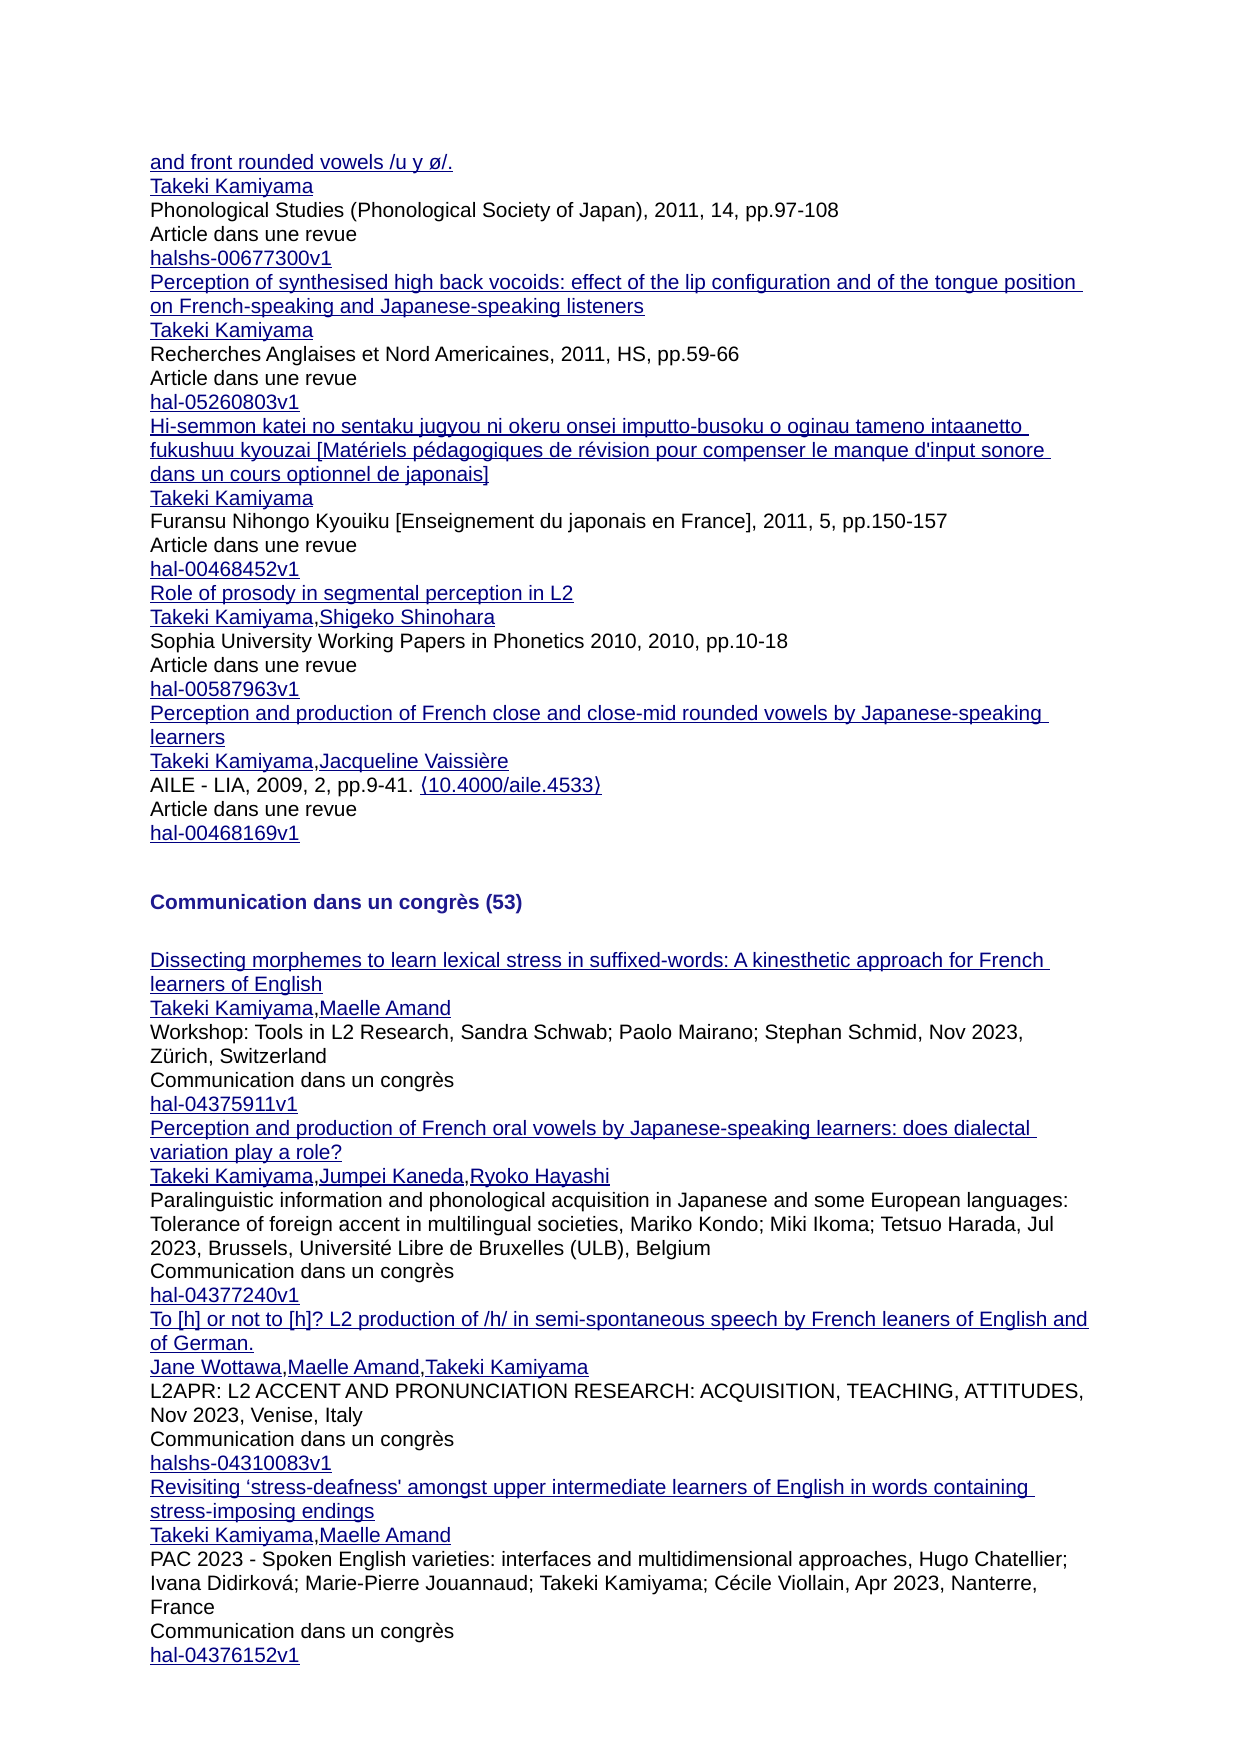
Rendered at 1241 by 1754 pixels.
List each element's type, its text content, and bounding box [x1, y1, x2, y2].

table_cell Hi-semmon katei no sentaku jugyou ni okeru onsei imputto-busoku o oginau tameno intaanetto fukushuu kyouzai [Matériels pédagogiques de révision pour compenser le manque d'input sonore dans un cours optionnel de japonais] Takeki Kamiyama Furansu Nihongo Kyouiku [Enseignement du japonais en France], 2011, 5, pp.150-157 Article dans une revue hal-00468452v1 [150, 414, 1090, 581]
table_cell Perception and production of French close and close-mid rounded vowels by Japanese-speaking learners Takeki Kamiyama,Jacqueline Vaissière AILE - LIA, 2009, 2, pp.9-41. ⟨10.4000/aile.4533⟩ Article dans une revue hal-00468169v1 [150, 701, 1090, 845]
table_cell and front rounded vowels /u y ø/. Takeki Kamiyama Phonological Studies (Phonological Society of Japan), 2011, 14, pp.97-108 Article dans une revue halshs-00677300v1 [150, 150, 1090, 270]
table_cell Revisiting ‘stress-deafness' amongst upper intermediate learners of English in words containing stress-imposing endings Takeki Kamiyama,Maelle Amand PAC 2023 - Spoken English varieties: interfaces and multidimensional approaches, Hugo Chatellier; Ivana Didirková; Marie-Pierre Jouannaud; Takeki Kamiyama; Cécile Viollain, Apr 2023, Nanterre, France Communication dans un congrès hal-04376152v1 [150, 1475, 1090, 1667]
table_cell Perception and production of French oral vowels by Japanese-speaking learners: does dialectal variation play a role? Takeki Kamiyama,Jumpei Kaneda,Ryoko Hayashi Paralinguistic information and phonological acquisition in Japanese and some European languages: Tolerance of foreign accent in multilingual societies, Mariko Kondo; Miki Ikoma; Tetsuo Harada, Jul 2023, Brussels, Université Libre de Bruxelles (ULB), Belgium Communication dans un congrès hal-04377240v1 [150, 1116, 1090, 1307]
table_cell Role of prosody in segmental perception in L2 Takeki Kamiyama,Shigeko Shinohara Sophia University Working Papers in Phonetics 2010, 2010, pp.10-18 Article dans une revue hal-00587963v1 [150, 581, 1090, 701]
table_header Dissecting morphemes to learn lexical stress in suffixed-words: A kinesthetic approach for French learners of English Takeki Kamiyama,Maelle Amand Workshop: Tools in L2 Research, Sandra Schwab; Paolo Mairano; Stephan Schmid, Nov 2023, Zürich, Switzerland Communication dans un congrès hal-04375911v1 [150, 948, 1090, 1116]
subtitle Communication dans un congrès (53) [150, 889, 1090, 913]
table_cell Perception of synthesised high back vocoids: effect of the lip configuration and of the tongue position on French-speaking and Japanese-speaking listeners Takeki Kamiyama Recherches Anglaises et Nord Americaines, 2011, HS, pp.59-66 Article dans une revue hal-05260803v1 [150, 270, 1090, 413]
table_cell To [h] or not to [h]? L2 production of /h/ in semi-spontaneous speech by French leaners of English and of German. Jane Wottawa,Maelle Amand,Takeki Kamiyama L2APR: L2 ACCENT AND PRONUNCIATION RESEARCH: ACQUISITION, TEACHING, ATTITUDES, Nov 2023, Venise, Italy Communication dans un congrès halshs-04310083v1 [150, 1307, 1090, 1475]
